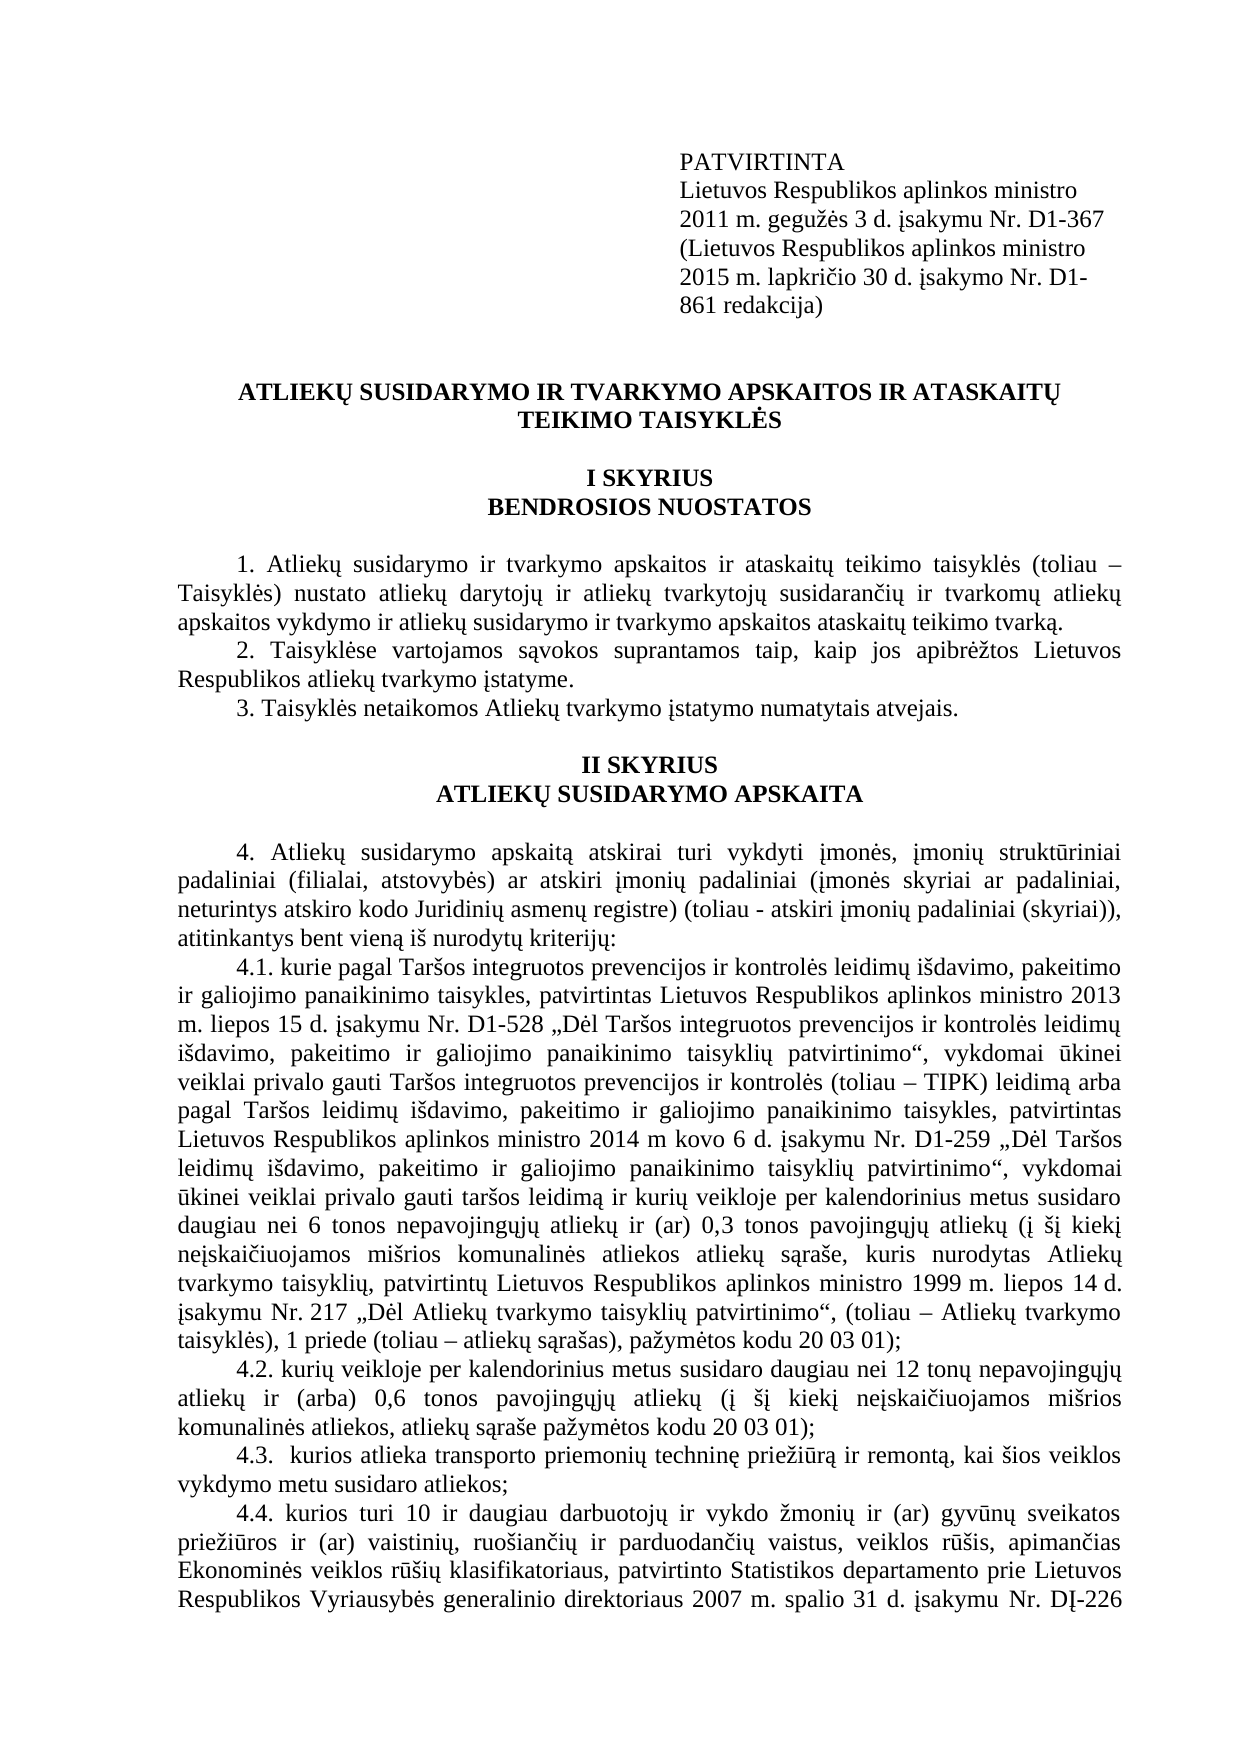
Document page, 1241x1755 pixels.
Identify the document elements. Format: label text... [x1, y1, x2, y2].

text II SKYRIUS [177, 751, 1122, 779]
text 2015 m. lapkričio 30 d. įsakymo Nr. D1-861 redakcija) [679, 262, 1122, 319]
text 4.3. kurios atlieka transporto priemonių techninę priežiūrą ir remontą, kai šios veiklos vykdymo metu susidaro atliekos; [177, 1441, 1122, 1498]
text PATVIRTINTA [679, 147, 1122, 176]
text I SKYRIUS [177, 463, 1122, 492]
text 2. Taisyklėse vartojamos sąvokos suprantamos taip, kaip jos apibrėžtos Lietuvos Respublikos atliekų tvarkymo įstatyme. [177, 636, 1122, 693]
text 2011 m. gegužės 3 d. įsakymu Nr. D1-367 [679, 204, 1122, 233]
text 4.4. kurios turi 10 ir daugiau darbuotojų ir vykdo žmonių ir (ar) gyvūnų sveikatos priežiūros ir (ar) vaistinių, ruošiančių ir parduodančių vaistus, veiklos rūšis, apimančias Ekonominės veiklos rūšių klasifikatoriaus, patvirtinto Statistikos departamento prie Lietuvos Respublikos Vyriausybės generalinio direktoriaus 2007 m. spalio 31 d. įsakymu Nr. DĮ-226 [177, 1498, 1122, 1613]
text ATLIEKŲ SUSIDARYMO IR TVARKYMO APSKAITOS IR ATASKAITŲ TEIKIMO TAISYKLĖS [177, 377, 1122, 434]
text 3. Taisyklės netaikomos Atliekų tvarkymo įstatymo numatytais atvejais. [177, 693, 1122, 722]
text 4.1. kurie pagal Taršos integruotos prevencijos ir kontrolės leidimų išdavimo, pakeitimo ir galiojimo panaikinimo taisykles, patvirtintas Lietuvos Respublikos aplinkos ministro 2013 m. liepos 15 d. įsakymu Nr. D1-528 „Dėl Taršos integruotos prevencijos ir kontrolės leidimų išdavimo, pakeitimo ir galiojimo panaikinimo taisyklių patvirtinimo“, vykdomai ūkinei veiklai privalo gauti Taršos integruotos prevencijos ir kontrolės (toliau – TIPK) leidimą arba pagal Taršos leidimų išdavimo, pakeitimo ir galiojimo panaikinimo taisykles, patvirtintas Lietuvos Respublikos aplinkos ministro 2014 m kovo 6 d. įsakymu Nr. D1-259 „Dėl Taršos leidimų išdavimo, pakeitimo ir galiojimo panaikinimo taisyklių patvirtinimo“, vykdomai ūkinei veiklai privalo gauti taršos leidimą ir kurių veikloje per kalendorinius metus susidaro daugiau nei 6 tonos nepavojingųjų atliekų ir (ar) 0,3 tonos pavojingųjų atliekų (į šį kiekį neįskaičiuojamos mišrios komunalinės atliekos atliekų sąraše, kuris nurodytas Atliekų tvarkymo taisyklių, patvirtintų Lietuvos Respublikos aplinkos ministro 1999 m. liepos 14 d. įsakymu Nr. 217 „Dėl Atliekų tvarkymo taisyklių patvirtinimo“, (toliau – Atliekų tvarkymo taisyklės), 1 priede (toliau – atliekų sąrašas), pažymėtos kodu 20 03 01); [177, 952, 1122, 1354]
text (Lietuvos Respublikos aplinkos ministro [679, 233, 1122, 262]
text 4. Atliekų susidarymo apskaitą atskirai turi vykdyti įmonės, įmonių struktūriniai padaliniai (filialai, atstovybės) ar atskiri įmonių padaliniai (įmonės skyriai ar padaliniai, neturintys atskiro kodo Juridinių asmenų registre) (toliau - atskiri įmonių padaliniai (skyriai)), atitinkantys bent vieną iš nurodytų kriterijų: [177, 837, 1122, 952]
text Lietuvos Respublikos aplinkos ministro [679, 176, 1122, 204]
text BENDROSIOS NUOSTATOS [177, 492, 1122, 521]
text 4.2. kurių veikloje per kalendorinius metus susidaro daugiau nei 12 tonų nepavojingųjų atliekų ir (arba) 0,6 tonos pavojingųjų atliekų (į šį kiekį neįskaičiuojamos mišrios komunalinės atliekos, atliekų sąraše pažymėtos kodu 20 03 01); [177, 1354, 1122, 1441]
text 1. Atliekų susidarymo ir tvarkymo apskaitos ir ataskaitų teikimo taisyklės (toliau – Taisyklės) nustato atliekų darytojų ir atliekų tvarkytojų susidarančių ir tvarkomų atliekų apskaitos vykdymo ir atliekų susidarymo ir tvarkymo apskaitos ataskaitų teikimo tvarką. [177, 549, 1122, 636]
text ATLIEKŲ SUSIDARYMO APSKAITA [177, 779, 1122, 808]
